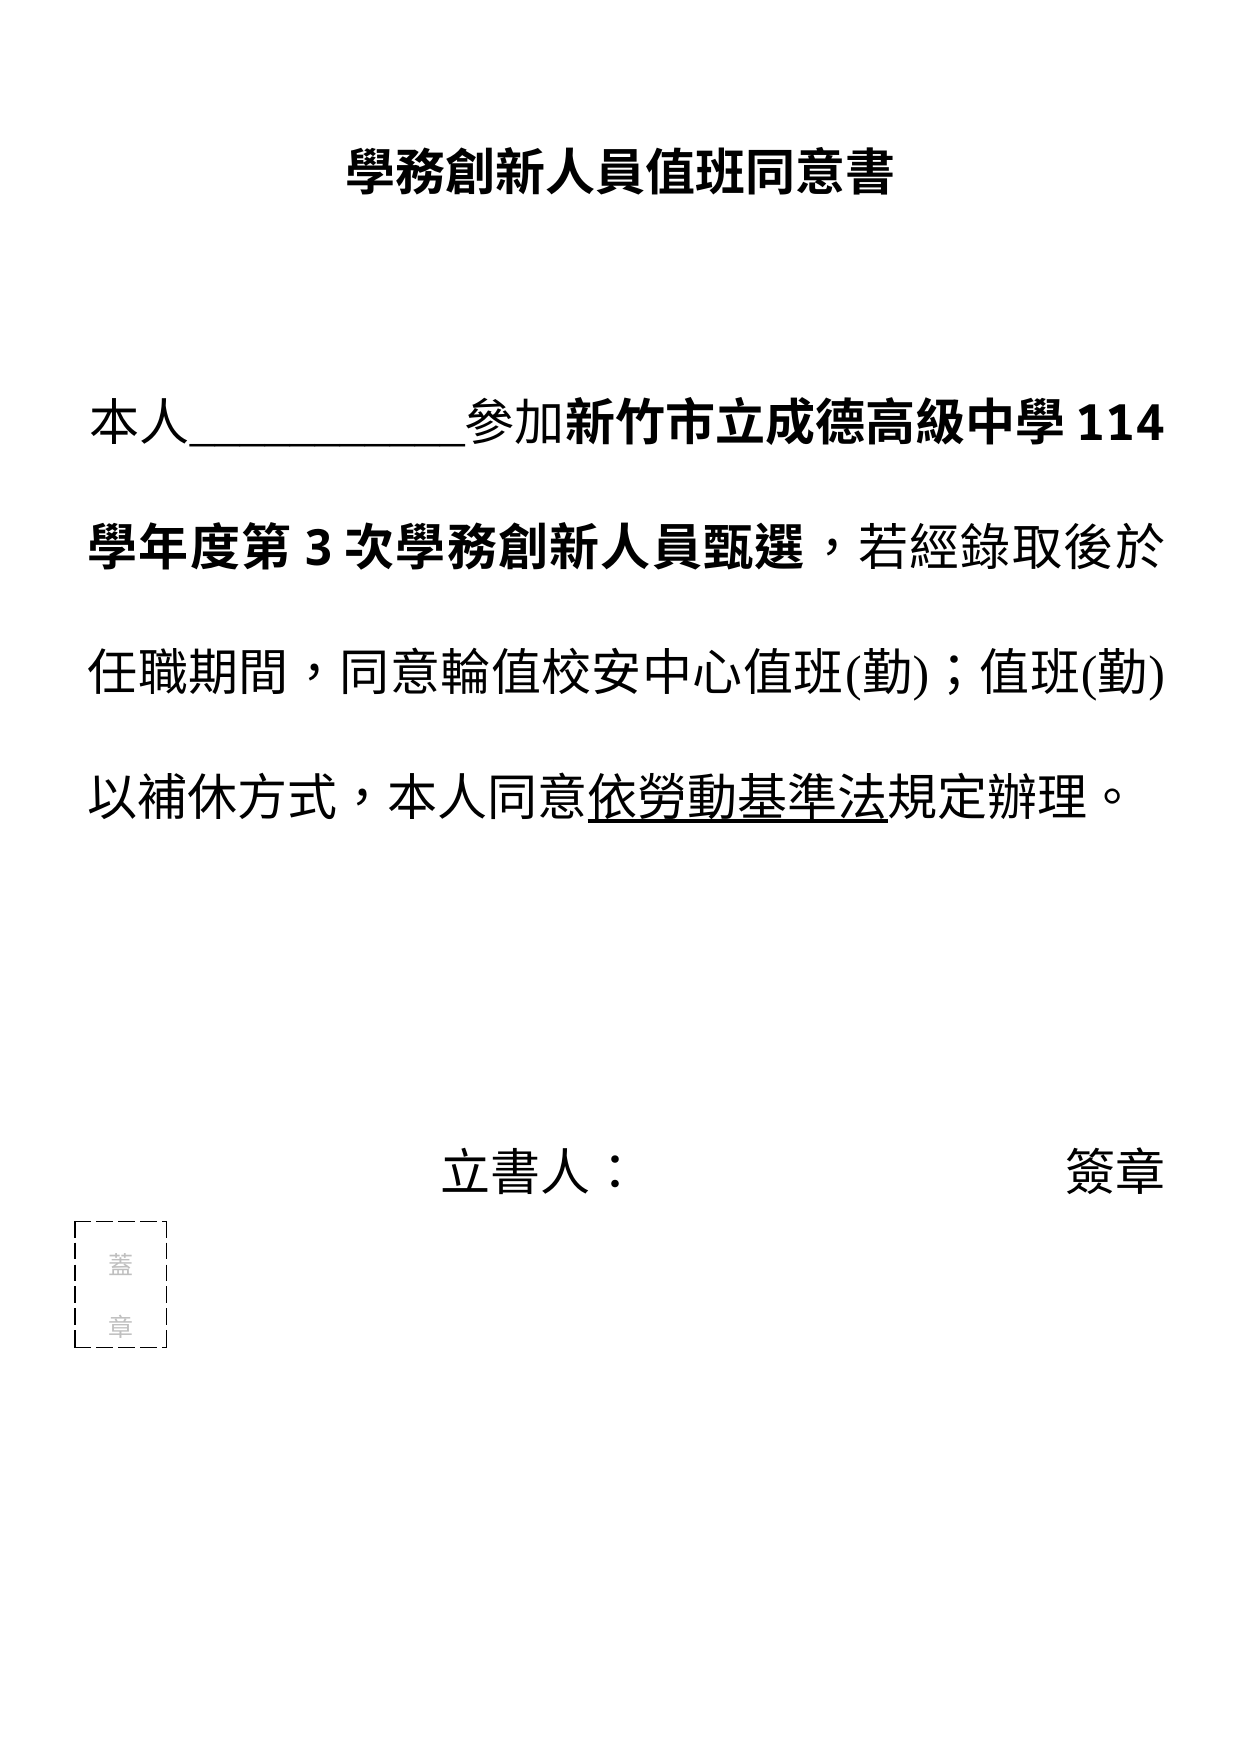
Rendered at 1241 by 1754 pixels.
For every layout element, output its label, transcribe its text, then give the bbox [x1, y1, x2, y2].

text 立書人： 簽章 [75, 1096, 1165, 1221]
text 學務創新人員值班同意書 [75, 96, 1165, 221]
text 本人___________參加新竹市立成德高級中學114學年度第3次學務創新人員甄選，若經錄取後於任職期間，同意輪值校安中心值班(勤)；值班(勤)以補休方式，本人同意依勞動基準法規定辦理。 [87, 346, 1165, 846]
table_header 蓋 章 [75, 1221, 167, 1347]
